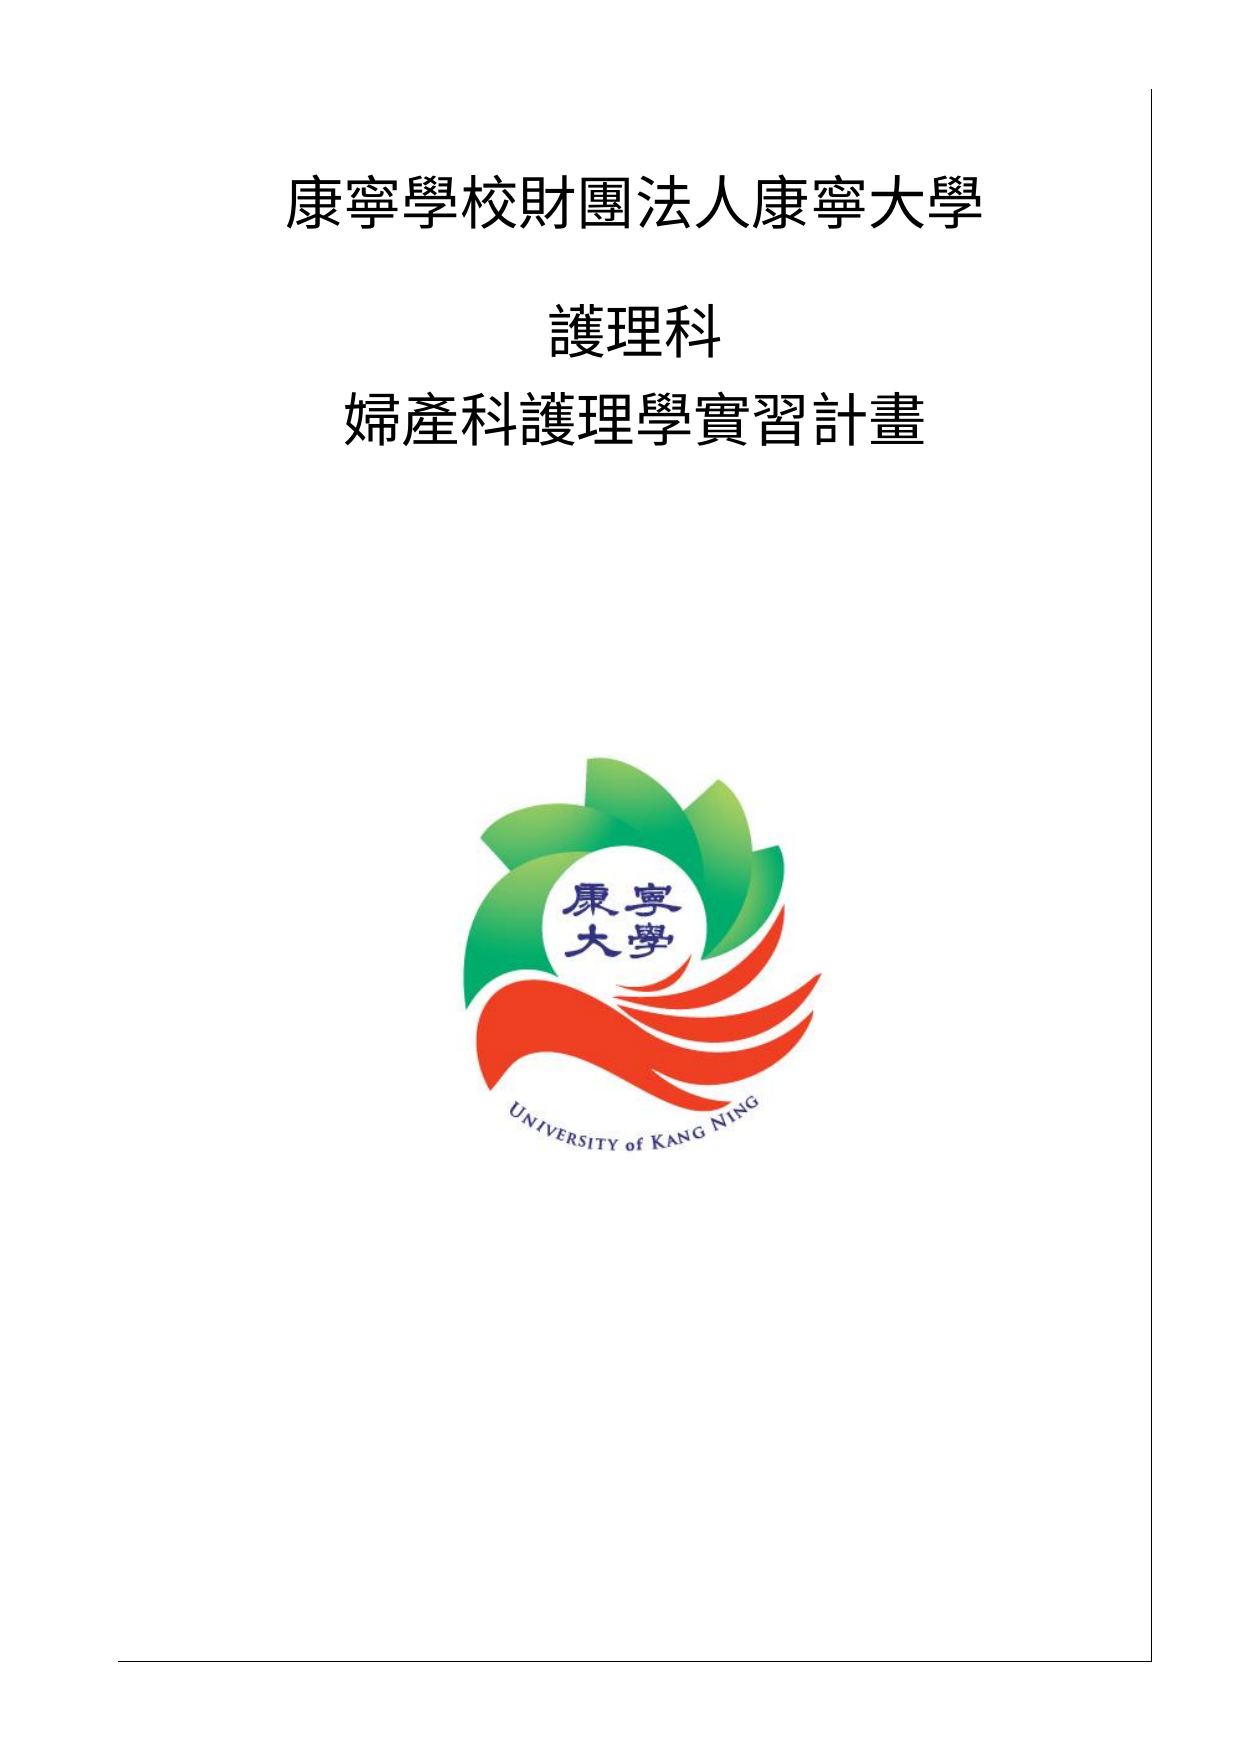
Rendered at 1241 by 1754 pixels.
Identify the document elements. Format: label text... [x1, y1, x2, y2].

text 康寧學校財團法人康寧大學 [118, 89, 1151, 241]
text 護理科 [118, 282, 1151, 370]
text 婦產科護理學實習計畫 [118, 370, 1151, 458]
